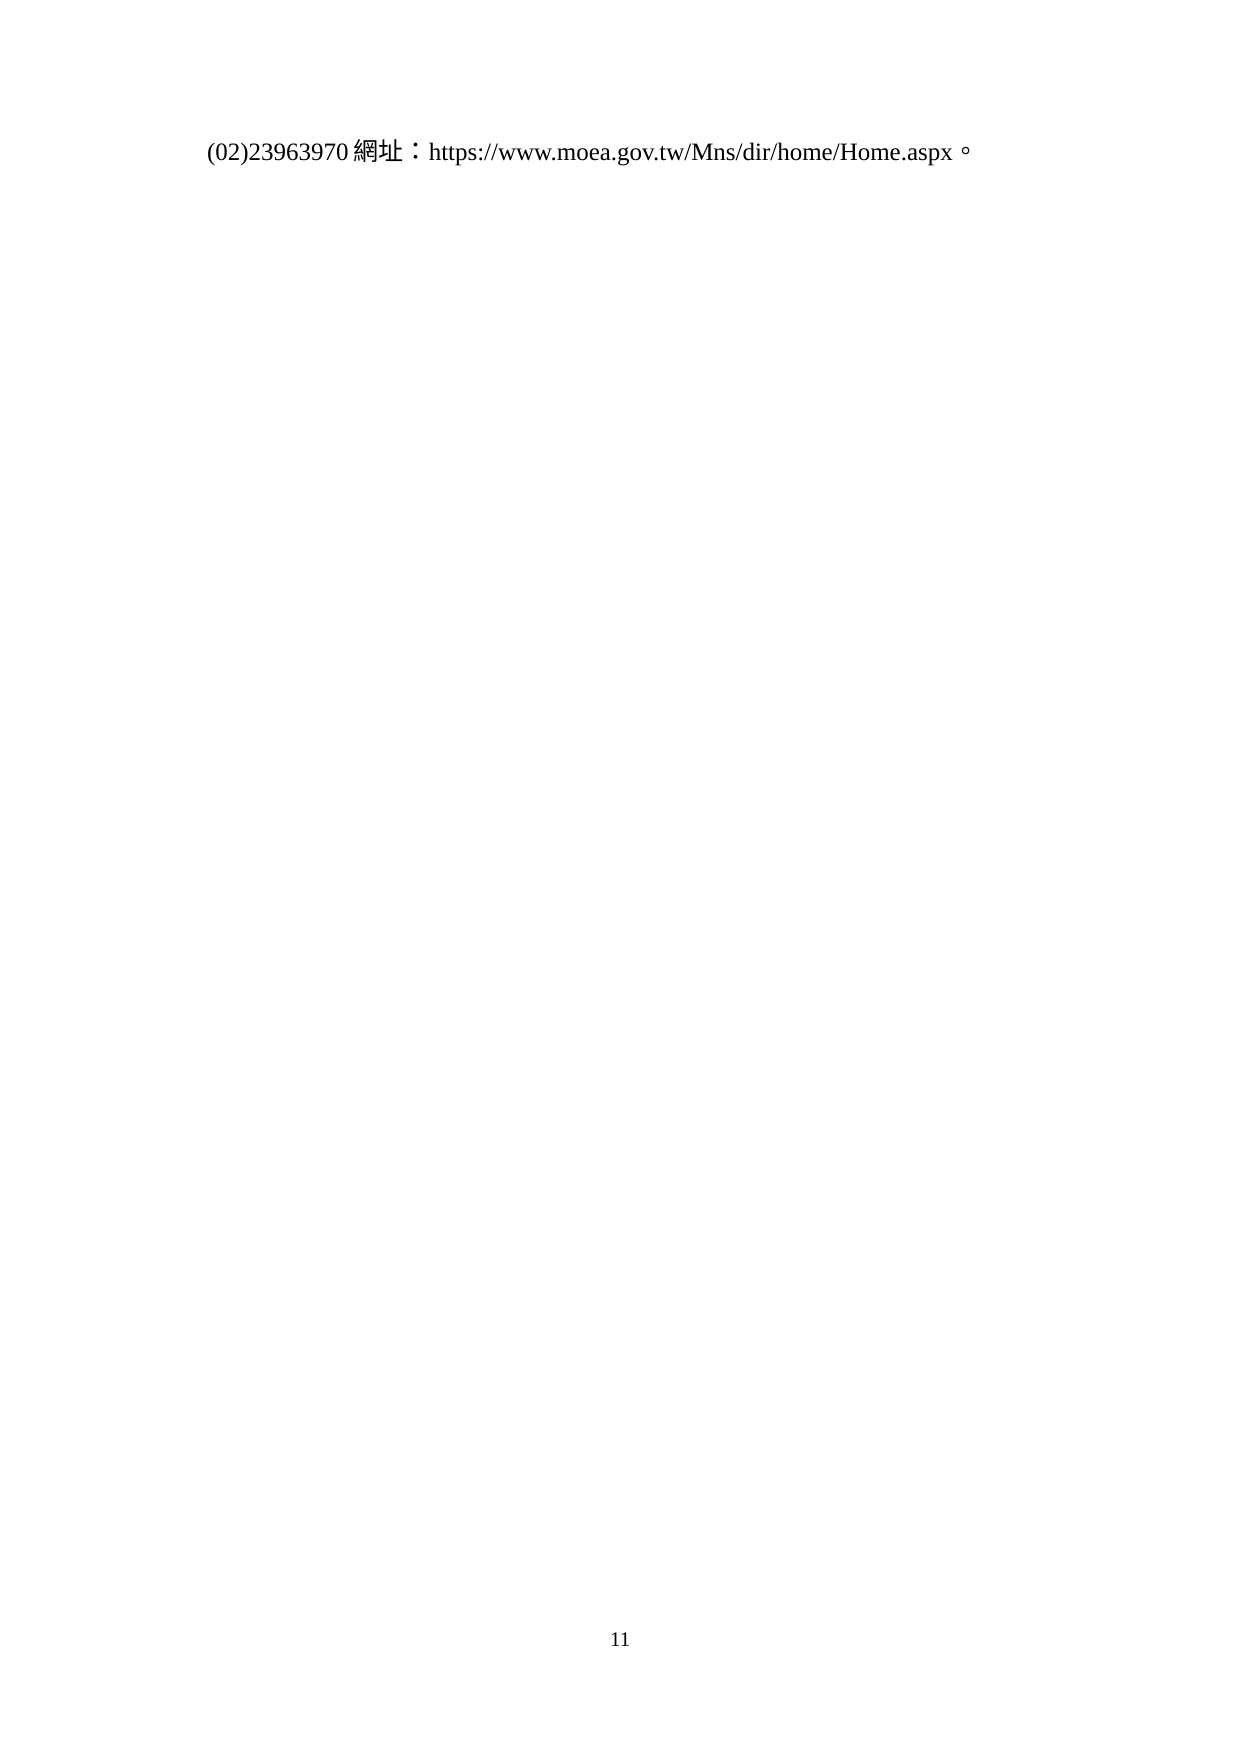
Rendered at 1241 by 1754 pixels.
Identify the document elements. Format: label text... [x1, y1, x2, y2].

list 股權轉受讓申請書如為僑外資案件，請檢附簽章之申請書正本及各項證明文件影本（必要時，得要求正本查驗），如涉及陸資案件請檢附一式10份（正本1份、影本9份），正本應簽章及附各項證明文件（影本需附證明文件全份），逕送（寄）經濟部投資審議司。地址：臺北市羅斯福路一段七號八樓；電話：(02)33435700 傳真：(02)23963970網址：https://www.moea.gov.tw/Mns/dir/home/Home.aspx。 [118, 108, 1122, 170]
